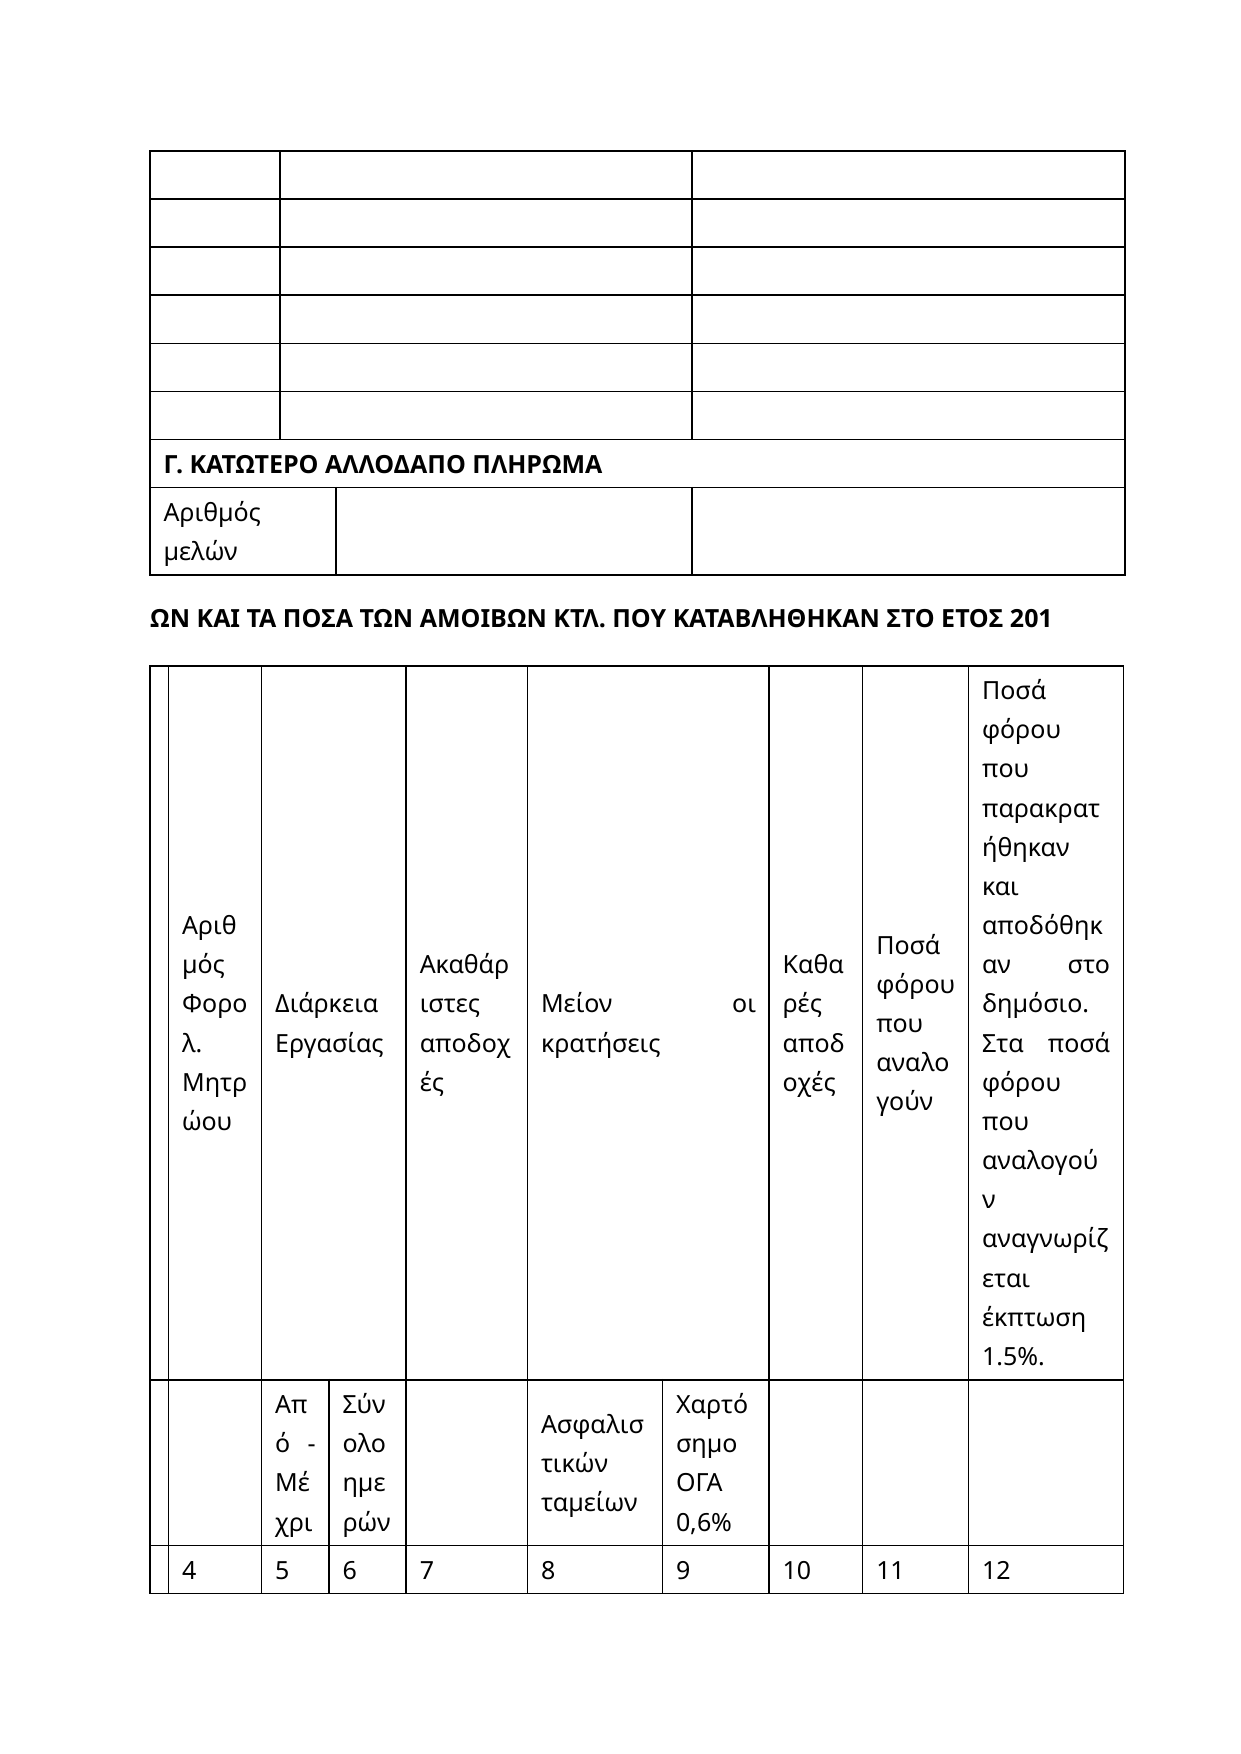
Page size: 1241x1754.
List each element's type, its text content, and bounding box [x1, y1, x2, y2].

table_header Διάρκεια Εργασίας [262, 667, 405, 1379]
table_cell Χαρτόσημο ΟΓΑ 0,6% [663, 1381, 768, 1544]
table_header Αριθμός Φορολ. Μητρώου [169, 667, 261, 1379]
table_cell [281, 248, 691, 294]
table_cell [281, 152, 691, 198]
table_header [151, 667, 168, 1379]
table_cell 11 [863, 1546, 968, 1593]
table_cell [693, 296, 1124, 342]
table_cell [151, 1381, 168, 1544]
table_cell Γ. ΚΑΤΩΤΕΡΟ ΑΛΛΟΔΑΠΟ ΠΛΗΡΩΜΑ [151, 440, 1124, 487]
table_cell [693, 248, 1124, 294]
table_cell [151, 296, 279, 342]
table_cell [337, 488, 691, 574]
table_cell Σύνολο ημερών [330, 1381, 405, 1544]
table_cell 9 [663, 1546, 768, 1593]
table_header Μείον οι κρατήσεις [528, 667, 768, 1379]
table_cell [151, 344, 279, 391]
table_cell Ασφαλιστικών ταμείων [528, 1381, 662, 1544]
table_cell Αριθμός μελών [151, 488, 335, 574]
table_cell Από - Μέχρι [262, 1381, 328, 1544]
table_cell [151, 152, 279, 198]
table_cell [770, 1381, 862, 1544]
table_header Ακαθάριστες αποδοχές [407, 667, 527, 1379]
table_cell [151, 392, 279, 439]
table_cell 8 [528, 1546, 662, 1593]
table_cell 4 [169, 1546, 261, 1593]
table_cell 5 [262, 1546, 328, 1593]
table_cell [281, 392, 691, 439]
text ΩΝ ΚΑΙ ΤΑ ΠΟΣΑ ΤΩΝ ΑΜΟΙΒΩΝ ΚΤΛ. ΠΟΥ ΚΑΤΑΒΛΗΘΗΚΑΝ ΣΤΟ ΕΤΟΣ 201 [150, 601, 1090, 635]
table_cell 12 [969, 1546, 1123, 1593]
table_cell [281, 344, 691, 391]
table_cell [151, 200, 279, 246]
table_cell [281, 296, 691, 342]
table_cell [407, 1381, 527, 1544]
table_cell 6 [330, 1546, 405, 1593]
table_cell [281, 200, 691, 246]
table_header Ποσά φόρου που αναλογούν [863, 667, 968, 1379]
table_cell [693, 392, 1124, 439]
table_cell [693, 200, 1124, 246]
table_cell [693, 488, 1124, 574]
table_cell [169, 1381, 261, 1544]
table_cell [151, 248, 279, 294]
table_header Ποσά φόρου που παρακρατήθηκαν και αποδόθηκαν στο δημόσιο. Στα ποσά φόρου που αναλογούν αναγνωρίζεται έκπτωση 1.5%. [969, 667, 1123, 1379]
table_cell [863, 1381, 968, 1544]
table_header Καθαρές αποδοχές [770, 667, 862, 1379]
table_cell 10 [770, 1546, 862, 1593]
table_cell [693, 152, 1124, 198]
table_cell [969, 1381, 1123, 1544]
table_cell [693, 344, 1124, 391]
table_cell [151, 1546, 168, 1593]
table_cell 7 [407, 1546, 527, 1593]
